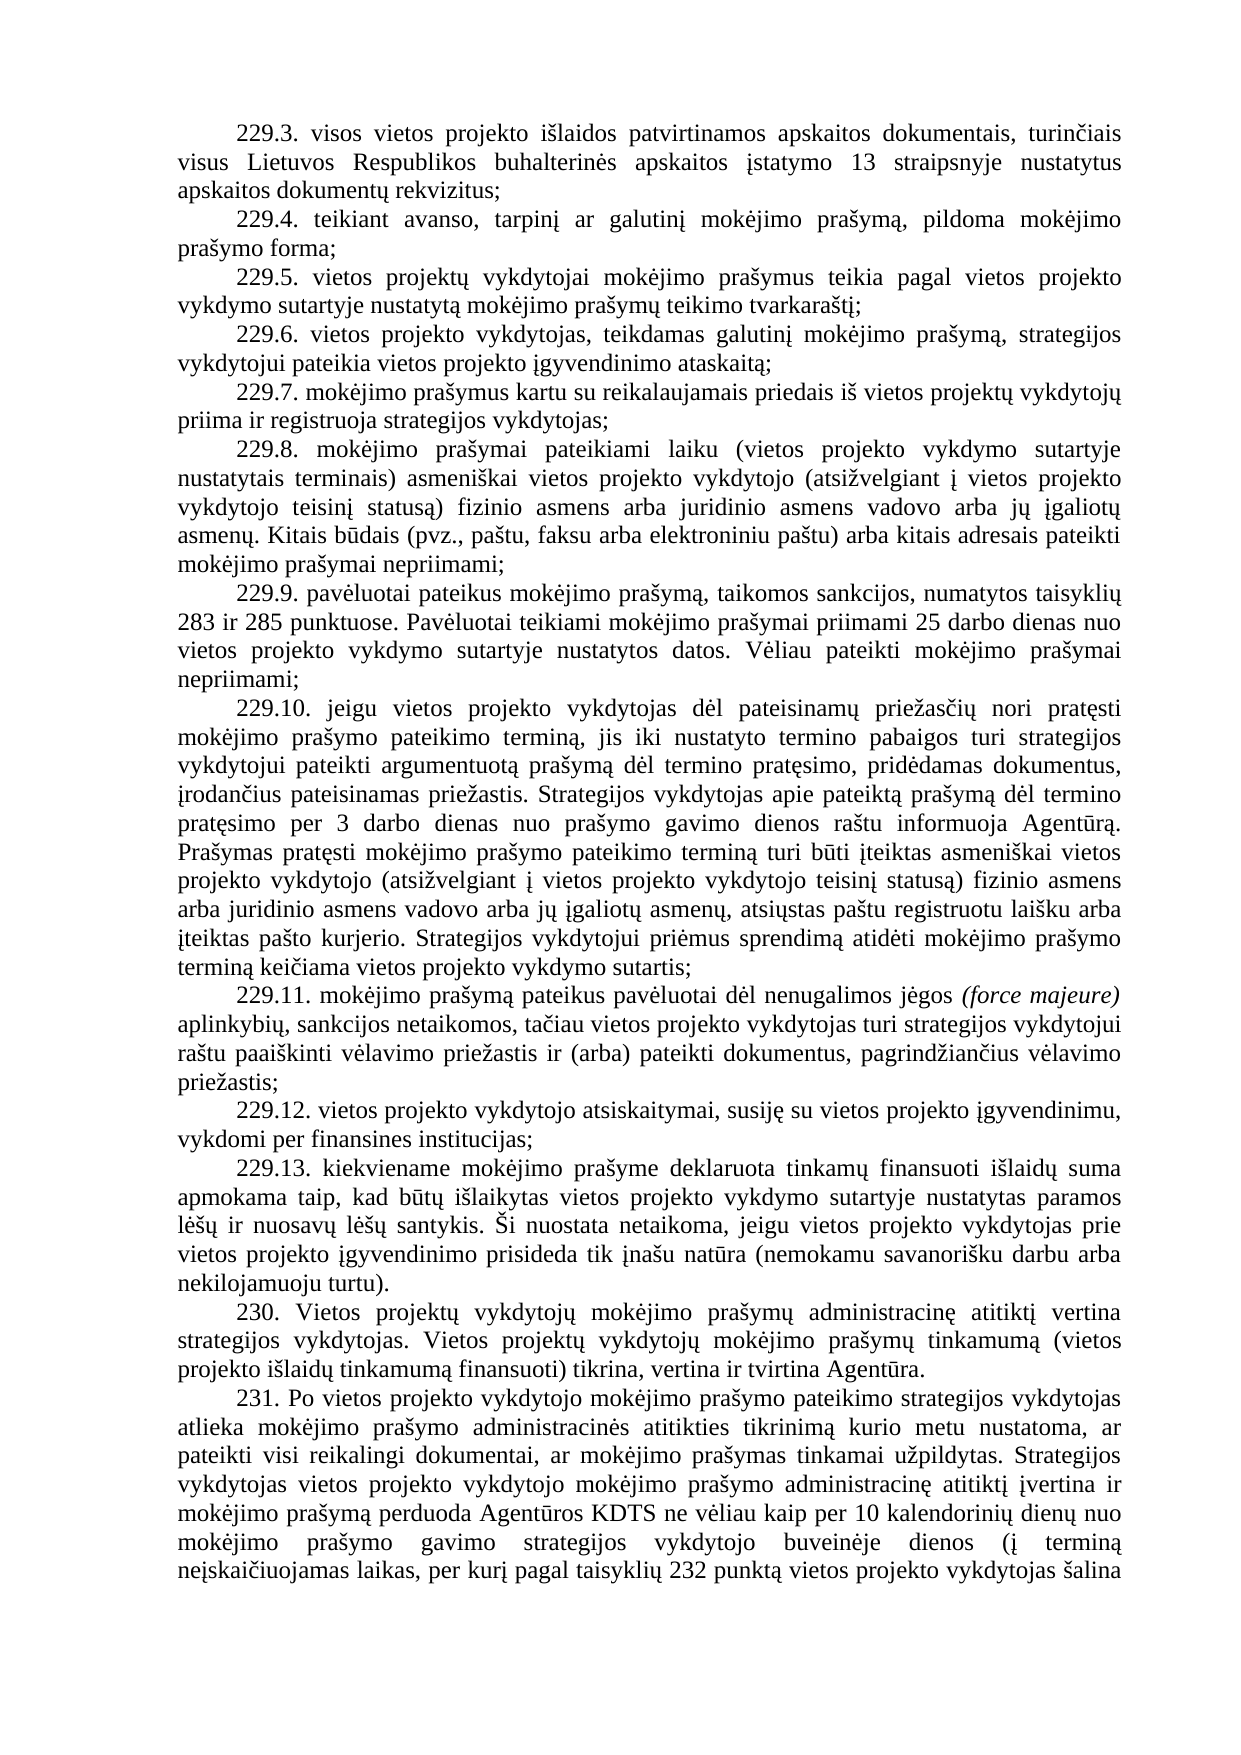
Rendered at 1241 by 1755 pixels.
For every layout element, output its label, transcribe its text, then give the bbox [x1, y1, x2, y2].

text 229.3. visos vietos projekto išlaidos patvirtinamos apskaitos dokumentais, turinčiais visus Lietuvos Respublikos buhalterinės apskaitos įstatymo 13 straipsnyje nustatytus apskaitos dokumentų rekvizitus; [177, 118, 1122, 204]
text 229.10. jeigu vietos projekto vykdytojas dėl pateisinamų priežasčių nori pratęsti mokėjimo prašymo pateikimo terminą, jis iki nustatyto termino pabaigos turi strategijos vykdytojui pateikti argumentuotą prašymą dėl termino pratęsimo, pridėdamas dokumentus, įrodančius pateisinamas priežastis. Strategijos vykdytojas apie pateiktą prašymą dėl termino pratęsimo per 3 darbo dienas nuo prašymo gavimo dienos raštu informuoja Agentūrą. Prašymas pratęsti mokėjimo prašymo pateikimo terminą turi būti įteiktas asmeniškai vietos projekto vykdytojo (atsižvelgiant į vietos projekto vykdytojo teisinį statusą) fizinio asmens arba juridinio asmens vadovo arba jų įgaliotų asmenų, atsiųstas paštu registruotu laišku arba įteiktas pašto kurjerio. Strategijos vykdytojui priėmus sprendimą atidėti mokėjimo prašymo terminą keičiama vietos projekto vykdymo sutartis; [177, 693, 1122, 981]
text 229.13. kiekviename mokėjimo prašyme deklaruota tinkamų finansuoti išlaidų suma apmokama taip, kad būtų išlaikytas vietos projekto vykdymo sutartyje nustatytas paramos lėšų ir nuosavų lėšų santykis. Ši nuostata netaikoma, jeigu vietos projekto vykdytojas prie vietos projekto įgyvendinimo prisideda tik įnašu natūra (nemokamu savanorišku darbu arba nekilojamuoju turtu). [177, 1153, 1122, 1297]
text 229.7. mokėjimo prašymus kartu su reikalaujamais priedais iš vietos projektų vykdytojų priima ir registruoja strategijos vykdytojas; [177, 377, 1122, 434]
text 229.8. mokėjimo prašymai pateikiami laiku (vietos projekto vykdymo sutartyje nustatytais terminais) asmeniškai vietos projekto vykdytojo (atsižvelgiant į vietos projekto vykdytojo teisinį statusą) fizinio asmens arba juridinio asmens vadovo arba jų įgaliotų asmenų. Kitais būdais (pvz., paštu, faksu arba elektroniniu paštu) arba kitais adresais pateikti mokėjimo prašymai nepriimami; [177, 434, 1122, 578]
text 229.11. mokėjimo prašymą pateikus pavėluotai dėl nenugalimos jėgos (force majeure) aplinkybių, sankcijos netaikomos, tačiau vietos projekto vykdytojas turi strategijos vykdytojui raštu paaiškinti vėlavimo priežastis ir (arba) pateikti dokumentus, pagrindžiančius vėlavimo priežastis; [177, 981, 1122, 1096]
text 229.4. teikiant avanso, tarpinį ar galutinį mokėjimo prašymą, pildoma mokėjimo prašymo forma; [177, 204, 1122, 262]
text 229.5. vietos projektų vykdytojai mokėjimo prašymus teikia pagal vietos projekto vykdymo sutartyje nustatytą mokėjimo prašymų teikimo tvarkaraštį; [177, 262, 1122, 319]
text 231. Po vietos projekto vykdytojo mokėjimo prašymo pateikimo strategijos vykdytojas atlieka mokėjimo prašymo administracinės atitikties tikrinimą kurio metu nustatoma, ar pateikti visi reikalingi dokumentai, ar mokėjimo prašymas tinkamai užpildytas. Strategijos vykdytojas vietos projekto vykdytojo mokėjimo prašymo administracinę atitiktį įvertina ir mokėjimo prašymą perduoda Agentūros KDTS ne vėliau kaip per 10 kalendorinių dienų nuo mokėjimo prašymo gavimo strategijos vykdytojo buveinėje dienos (į terminą neįskaičiuojamas laikas, per kurį pagal taisyklių 232 punktą vietos projekto vykdytojas šalina [177, 1383, 1122, 1584]
text 230. Vietos projektų vykdytojų mokėjimo prašymų administracinę atitiktį vertina strategijos vykdytojas. Vietos projektų vykdytojų mokėjimo prašymų tinkamumą (vietos projekto išlaidų tinkamumą finansuoti) tikrina, vertina ir tvirtina Agentūra. [177, 1297, 1122, 1383]
text 229.9. pavėluotai pateikus mokėjimo prašymą, taikomos sankcijos, numatytos taisyklių 283 ir 285 punktuose. Pavėluotai teikiami mokėjimo prašymai priimami 25 darbo dienas nuo vietos projekto vykdymo sutartyje nustatytos datos. Vėliau pateikti mokėjimo prašymai nepriimami; [177, 578, 1122, 693]
text 229.6. vietos projekto vykdytojas, teikdamas galutinį mokėjimo prašymą, strategijos vykdytojui pateikia vietos projekto įgyvendinimo ataskaitą; [177, 319, 1122, 377]
text 229.12. vietos projekto vykdytojo atsiskaitymai, susiję su vietos projekto įgyvendinimu, vykdomi per finansines institucijas; [177, 1096, 1122, 1153]
